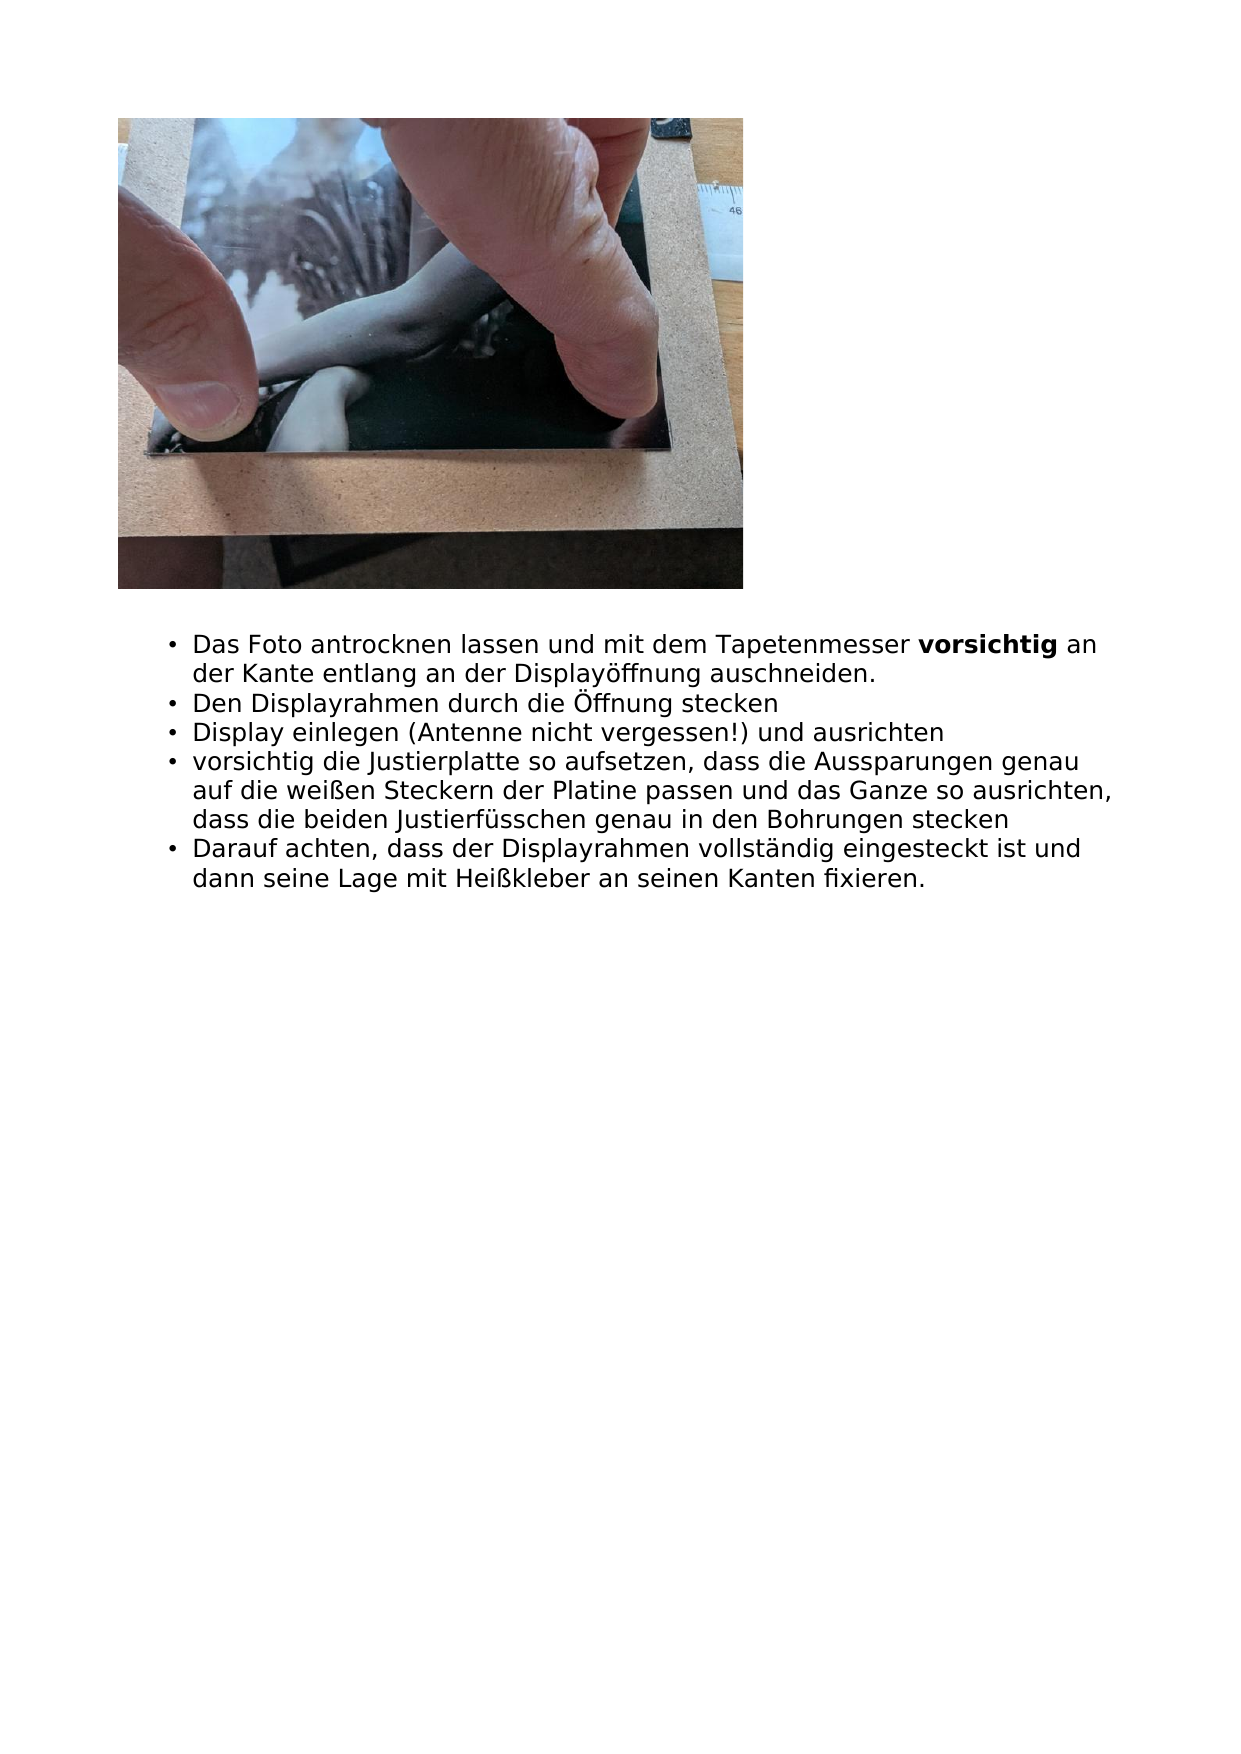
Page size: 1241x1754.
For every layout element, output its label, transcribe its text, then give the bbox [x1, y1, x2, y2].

list Darauf achten, dass der Displayrahmen vollständig eingesteckt ist und dann seine Lage mit Heißkleber an seinen Kanten fixieren. [177, 834, 1122, 893]
list Den Displayrahmen durch die Öffnung stecken [177, 689, 1122, 718]
list Display einlegen (Antenne nicht vergessen!) und ausrichten [177, 718, 1122, 747]
list vorsichtig die Justierplatte so aufsetzen, dass die Aussparungen genau auf die weißen Steckern der Platine passen und das Ganze so ausrichten, dass die beiden Justierfüsschen genau in den Bohrungen stecken [177, 747, 1122, 834]
picture [118, 118, 744, 589]
list Das Foto antrocknen lassen und mit dem Tapetenmesser vorsichtig an der Kante entlang an der Displayöffnung auschneiden. [177, 630, 1122, 689]
